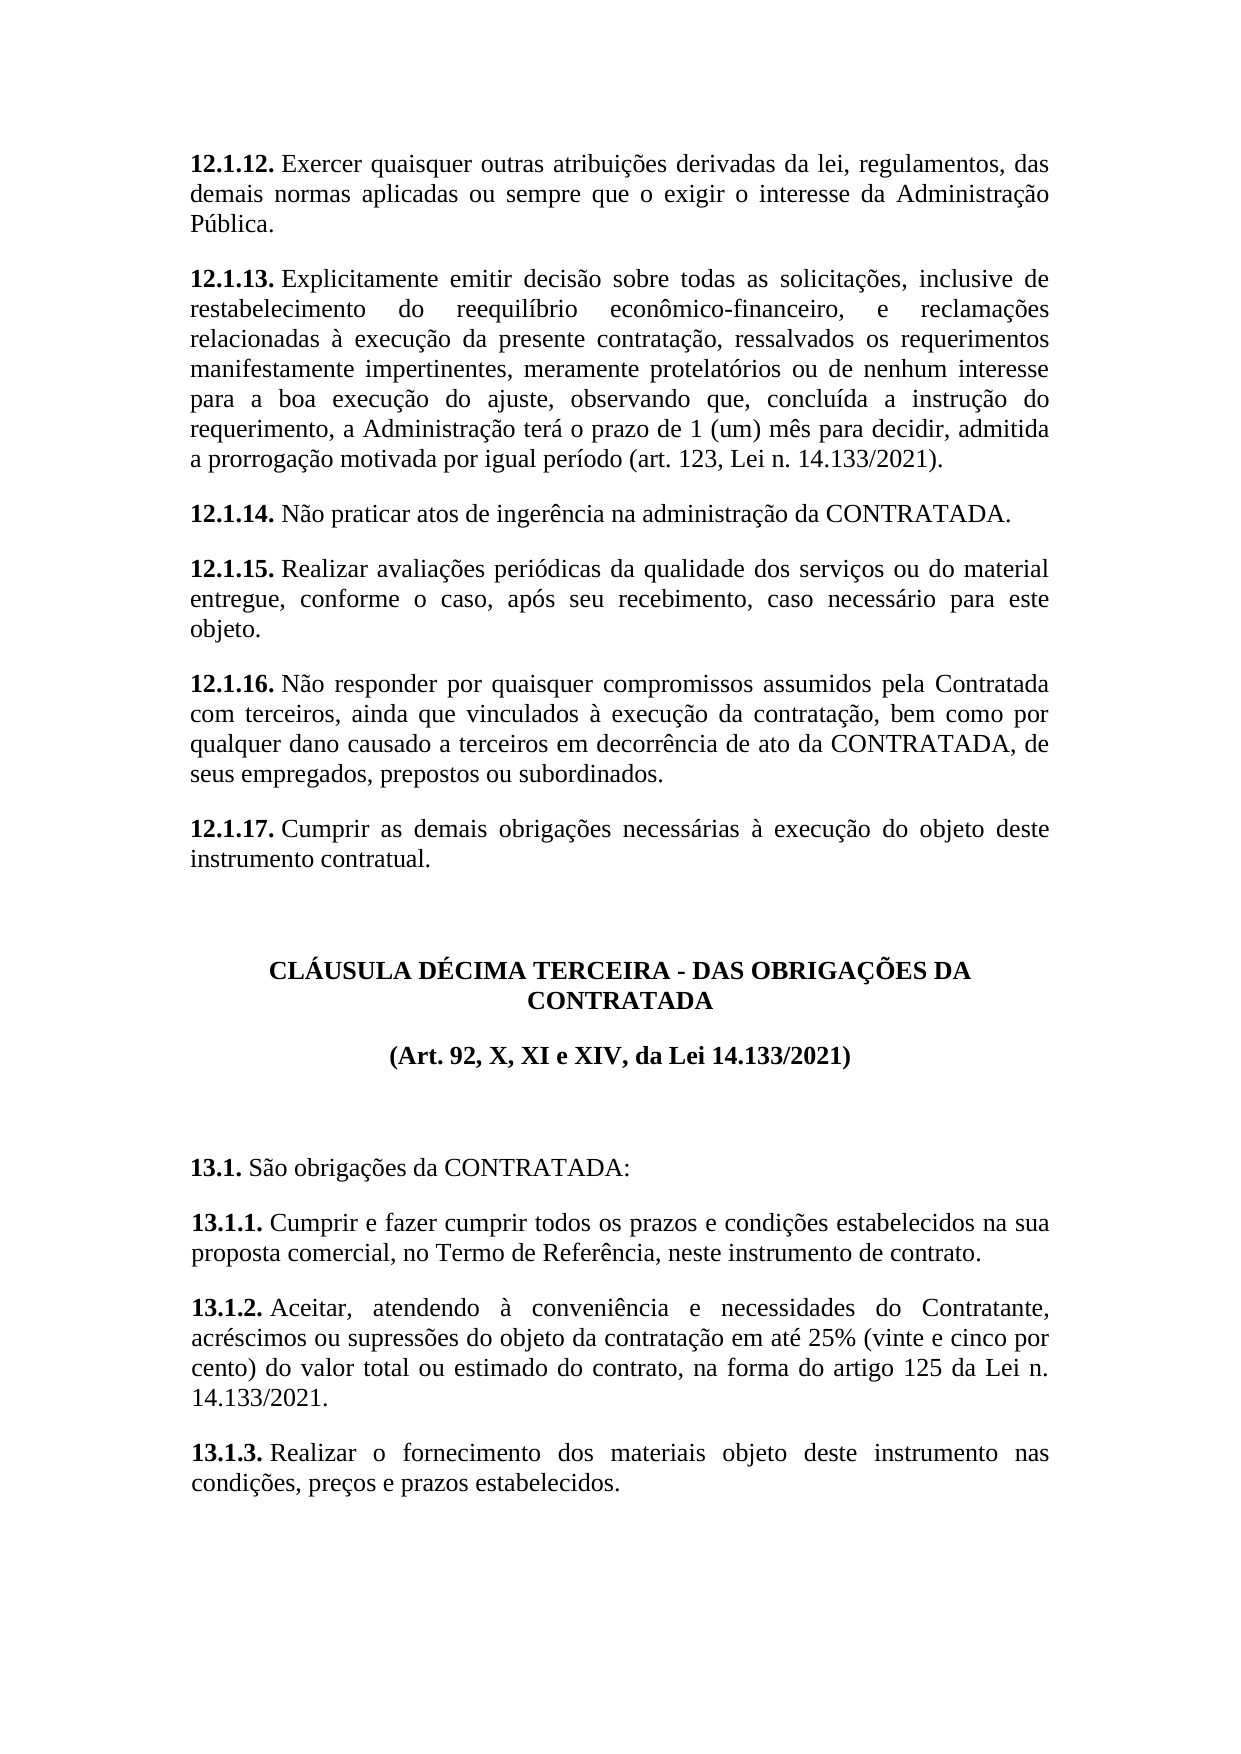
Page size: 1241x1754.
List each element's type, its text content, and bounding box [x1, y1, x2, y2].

text 12.1.15. Realizar avaliações periódicas da qualidade dos serviços ou do material entregue, conforme o caso, após seu recebimento, caso necessário para este objeto. [190, 553, 1051, 643]
text (Art. 92, X, XI e XIV, da Lei 14.133/2021) [190, 1040, 1051, 1070]
text 12.1.16. Não responder por quaisquer compromissos assumidos pela Contratada com terceiros, ainda que vinculados à execução da contratação, bem como por qualquer dano causado a terceiros em decorrência de ato da CONTRATADA, de seus empregados, prepostos ou subordinados. [190, 668, 1051, 788]
text CLÁUSULA DÉCIMA TERCEIRA - DAS OBRIGAÇÕES DA CONTRATADA [190, 955, 1051, 1015]
text 13.1.1. Cumprir e fazer cumprir todos os prazos e condições estabelecidos na sua proposta comercial, no Termo de Referência, neste instrumento de contrato. [191, 1207, 1051, 1267]
text 12.1.17. Cumprir as demais obrigações necessárias à execução do objeto deste instrumento contratual. [190, 813, 1051, 873]
text 13.1. São obrigações da CONTRATADA: [190, 1152, 1051, 1182]
text 13.1.3. Realizar o fornecimento dos materiais objeto deste instrumento nas condições, preços e prazos estabelecidos. [191, 1437, 1051, 1497]
text 12.1.12. Exercer quaisquer outras atribuições derivadas da lei, regulamentos, das demais normas aplicadas ou sempre que o exigir o interesse da Administração Pública. [190, 148, 1051, 238]
text 13.1.2. Aceitar, atendendo à conveniência e necessidades do Contratante, acréscimos ou supressões do objeto da contratação em até 25% (vinte e cinco por cento) do valor total ou estimado do contrato, na forma do artigo 125 da Lei n. 14.133/2021. [191, 1292, 1051, 1412]
text 12.1.13. Explicitamente emitir decisão sobre todas as solicitações, inclusive de restabelecimento do reequilíbrio econômico-financeiro, e reclamações relacionadas à execução da presente contratação, ressalvados os requerimentos manifestamente impertinentes, meramente protelatórios ou de nenhum interesse para a boa execução do ajuste, observando que, concluída a instrução do requerimento, a Administração terá o prazo de 1 (um) mês para decidir, admitida a prorrogação motivada por igual período (art. 123, Lei n. 14.133/2021). [190, 263, 1051, 473]
text 12.1.14. Não praticar atos de ingerência na administração da CONTRATADA. [190, 498, 1051, 528]
